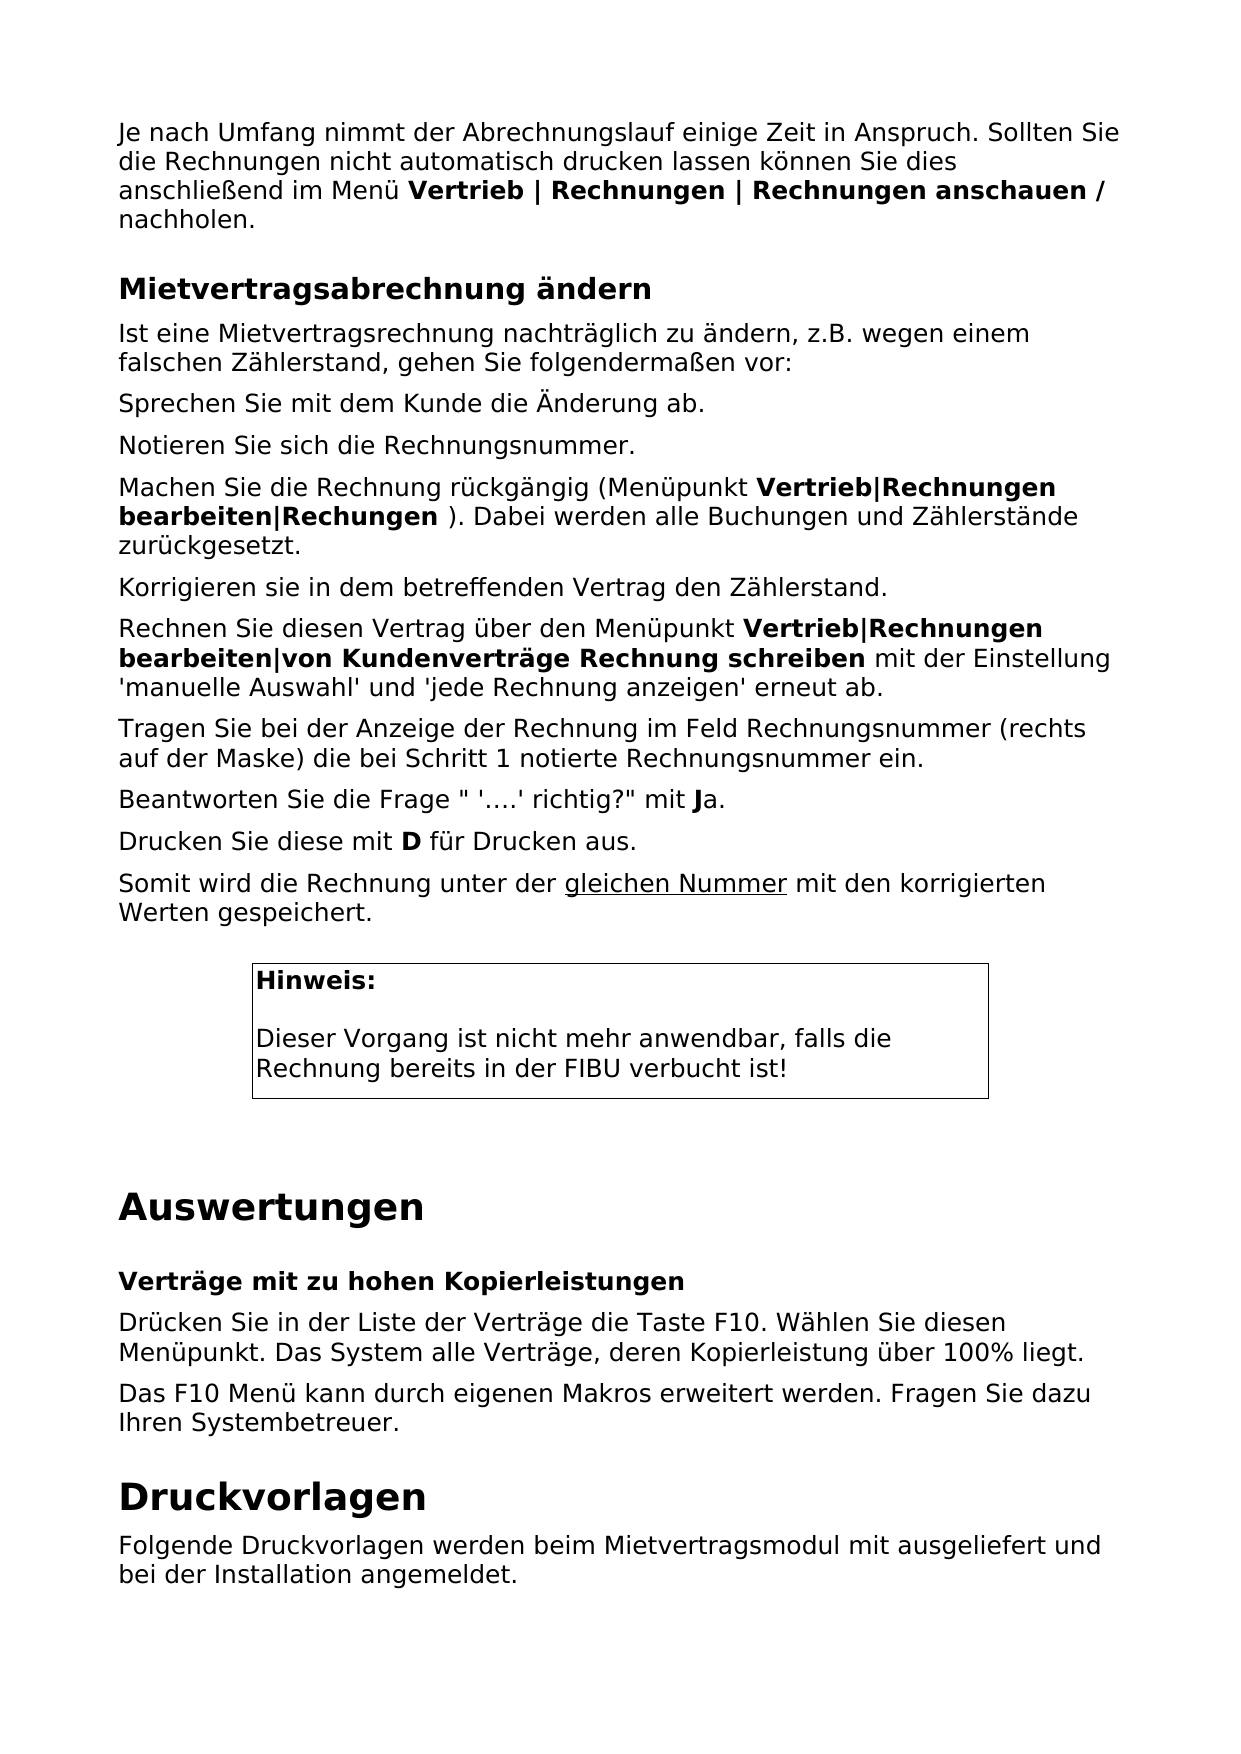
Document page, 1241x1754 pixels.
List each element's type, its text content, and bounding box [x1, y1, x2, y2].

text Notieren Sie sich die Rechnungsnummer. [118, 431, 1122, 460]
text Somit wird die Rechnung unter der gleichen Nummer mit den korrigierten Werten gespei­chert. [118, 869, 1122, 927]
text Folgende Druckvorlagen werden beim Mietvertragsmodul mit ausgeliefert und bei der In­stallation angemeldet. [118, 1531, 1122, 1590]
table_header Hinweis: Dieser Vorgang ist nicht mehr anwendbar, falls die Rechnung bereits in der FIBU ver­bucht ist! [253, 964, 988, 1098]
text Korrigieren sie in dem betreffenden Vertrag den Zählerstand. [118, 573, 1122, 602]
text Tragen Sie bei der Anzeige der Rechnung im Feld Rechnungsnummer (rechts auf der Maske) die bei Schritt 1 notierte Rechnungsnummer ein. [118, 714, 1122, 773]
text Ist eine Mietvertragsrechnung nachträglich zu ändern, z.B. wegen einem falschen Zählerstand, gehen Sie folgendermaßen vor: [118, 319, 1122, 377]
subtitle Druckvorlagen [118, 1475, 1122, 1519]
text Je nach Umfang nimmt der Abrechnungslauf einige Zeit in Anspruch. Sollten Sie die Rechnungen nicht automatisch drucken lassen können Sie dies anschließend im Menü Vertrieb | Rechnungen | Rechnungen anschauen / nachholen. [118, 118, 1122, 235]
subtitle Verträge mit zu hohen Kopierleistungen [118, 1267, 1122, 1296]
text Rechnen Sie diesen Vertrag über den Menüpunkt Vertrieb|Rechnungen bearbei­ten|von Kundenverträge Rechnung schreiben mit der Einstellung 'manuelle Aus­wahl' und 'jede Rechnung anzeigen' erneut ab. [118, 614, 1122, 702]
text Machen Sie die Rechnung rückgängig (Menüpunkt Vertrieb|Rechnungen bearbei­ten|Rechungen ). Dabei werden alle Buchungen und Zähler­stände zurückgesetzt. [118, 473, 1122, 560]
subtitle Auswertungen [118, 1186, 1122, 1229]
text Beantworten Sie die Frage " '….' richtig?" mit Ja. [118, 785, 1122, 814]
subtitle Mietvertragsabrechnung ändern [118, 272, 1122, 306]
text Das F10 Menü kann durch eigenen Makros erweitert werden. Fragen Sie dazu Ihren Systembetreuer. [118, 1379, 1122, 1438]
text Drücken Sie in der Liste der Verträge die Taste F10. Wählen Sie diesen Menüpunkt. Das System alle Verträge, deren Kopierleistung über 100% liegt. [118, 1309, 1122, 1367]
text Sprechen Sie mit dem Kunde die Änderung ab. [118, 389, 1122, 419]
text Drucken Sie diese mit D für Drucken aus. [118, 827, 1122, 856]
